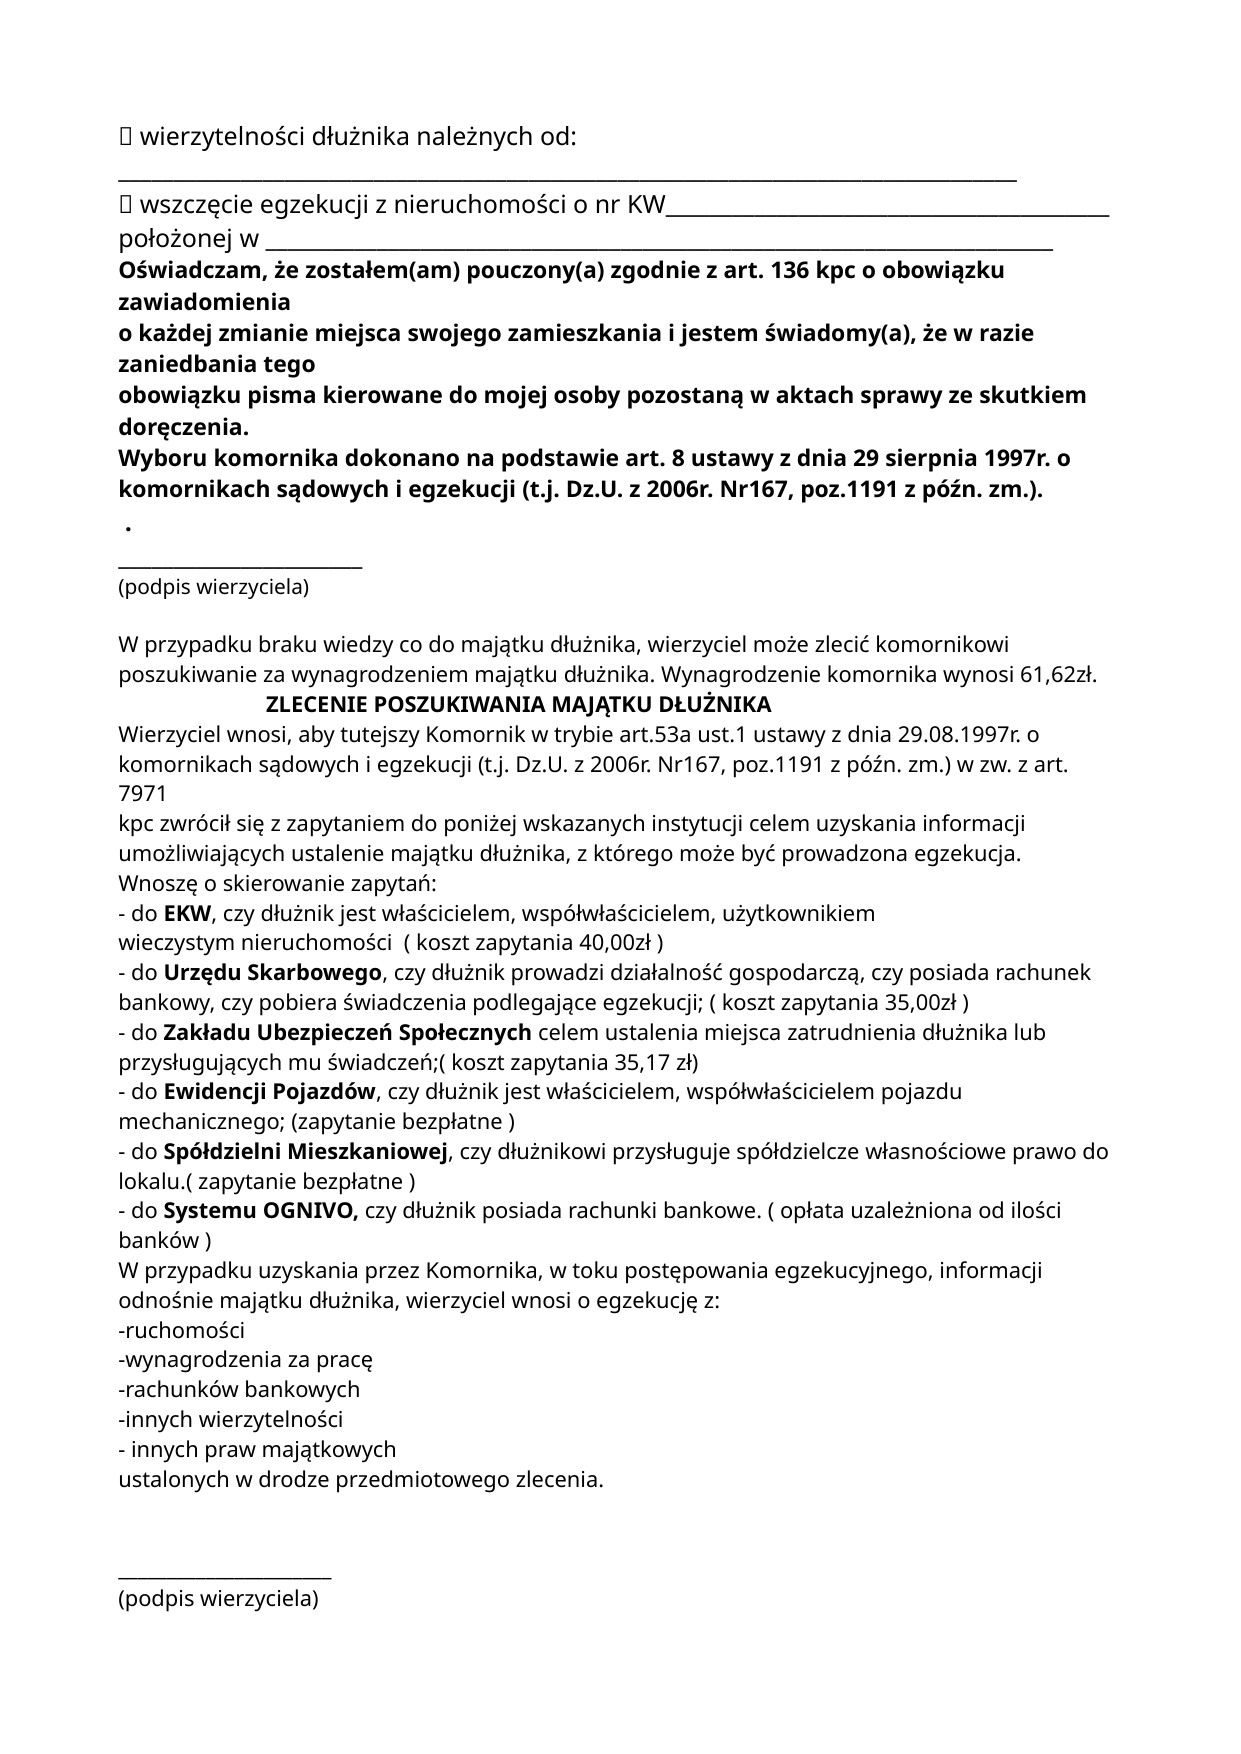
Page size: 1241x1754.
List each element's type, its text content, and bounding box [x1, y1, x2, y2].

text - innych praw majątkowych [118, 1434, 1122, 1463]
text 􀂷 wszczęcie egzekucji z nieruchomości o nr KW________________________________________ [118, 186, 1122, 220]
text - do Ewidencji Pojazdów, czy dłużnik jest właścicielem, współwłaścicielem pojazdu mechanicznego; (zapytanie bezpłatne ) [118, 1076, 1122, 1136]
text W przypadku uzyskania przez Komornika, w toku postępowania egzekucyjnego, informacji [118, 1255, 1122, 1285]
text przysługujących mu świadczeń;( koszt zapytania 35,17 zł) [118, 1046, 1122, 1076]
text o każdej zmianie miejsca swojego zamieszkania i jestem świadomy(a), że w razie zaniedbania tego [118, 317, 1122, 379]
text poszukiwanie za wynagrodzeniem majątku dłużnika. Wynagrodzenie komornika wynosi 61,62zł. [118, 659, 1122, 689]
text _________________________________________________________________________________ [118, 152, 1122, 186]
text -innych wierzytelności [118, 1404, 1122, 1434]
text bankowy, czy pobiera świadczenia podlegające egzekucji; ( koszt zapytania 35,00zł ) [118, 987, 1122, 1017]
text Oświadczam, że zostałem(am) pouczony(a) zgodnie z art. 136 kpc o obowiązku zawiadomienia [118, 254, 1122, 317]
text kpc zwrócił się z zapytaniem do poniżej wskazanych instytucji celem uzyskania informacji [118, 808, 1122, 838]
text umożliwiających ustalenie majątku dłużnika, z którego może być prowadzona egzekucja. [118, 838, 1122, 868]
text 􀂷 wierzytelności dłużnika należnych od: [118, 118, 1122, 152]
text - do Systemu OGNIVO, czy dłużnik posiada rachunki bankowe. ( opłata uzależniona od ilości banków ) [118, 1195, 1122, 1255]
text . [118, 504, 1122, 538]
text - do EKW, czy dłużnik jest właścicielem, współwłaścicielem, użytkownikiem [118, 897, 1122, 927]
text komornikach sądowych i egzekucji (t.j. Dz.U. z 2006r. Nr167, poz.1191 z późn. zm.). [118, 473, 1122, 504]
text komornikach sądowych i egzekucji (t.j. Dz.U. z 2006r. Nr167, poz.1191 z późn. zm.) w zw. z art. 7971 [118, 748, 1122, 808]
text -wynagrodzenia za pracę [118, 1344, 1122, 1374]
text ZLECENIE POSZUKIWANIA MAJĄTKU DŁUŻNIKA [118, 689, 1122, 719]
text (podpis wierzyciela) [118, 1583, 1122, 1612]
text wieczystym nieruchomości ( koszt zapytania 40,00zł ) [118, 927, 1122, 957]
text W przypadku braku wiedzy co do majątku dłużnika, wierzyciel może zlecić komornikowi [118, 629, 1122, 659]
text położonej w _______________________________________________________________________ [118, 220, 1122, 254]
text - do Zakładu Ubezpieczeń Społecznych celem ustalenia miejsca zatrudnienia dłużnika lub [118, 1017, 1122, 1046]
text obowiązku pisma kierowane do mojej osoby pozostaną w aktach sprawy ze skutkiem doręczenia. [118, 379, 1122, 442]
text odnośnie majątku dłużnika, wierzyciel wnosi o egzekucję z: [118, 1285, 1122, 1314]
text ustalonych w drodze przedmiotowego zlecenia. [118, 1463, 1122, 1493]
text - do Spółdzielni Mieszkaniowej, czy dłużnikowi przysługuje spółdzielcze własnościowe prawo do lokalu.( zapytanie bezpłatne ) [118, 1136, 1122, 1195]
text ______________________ [118, 538, 1122, 572]
text Wnoszę o skierowanie zapytań: [118, 868, 1122, 897]
text ______________________ [118, 1553, 1122, 1583]
text -ruchomości [118, 1314, 1122, 1344]
text Wierzyciel wnosi, aby tutejszy Komornik w trybie art.53a ust.1 ustawy z dnia 29.08.1997r. o [118, 719, 1122, 748]
text - do Urzędu Skarbowego, czy dłużnik prowadzi działalność gospodarczą, czy posiada rachunek [118, 957, 1122, 987]
text -rachunków bankowych [118, 1374, 1122, 1404]
text Wyboru komornika dokonano na podstawie art. 8 ustawy z dnia 29 sierpnia 1997r. o [118, 442, 1122, 473]
text (podpis wierzyciela) [118, 572, 1122, 601]
